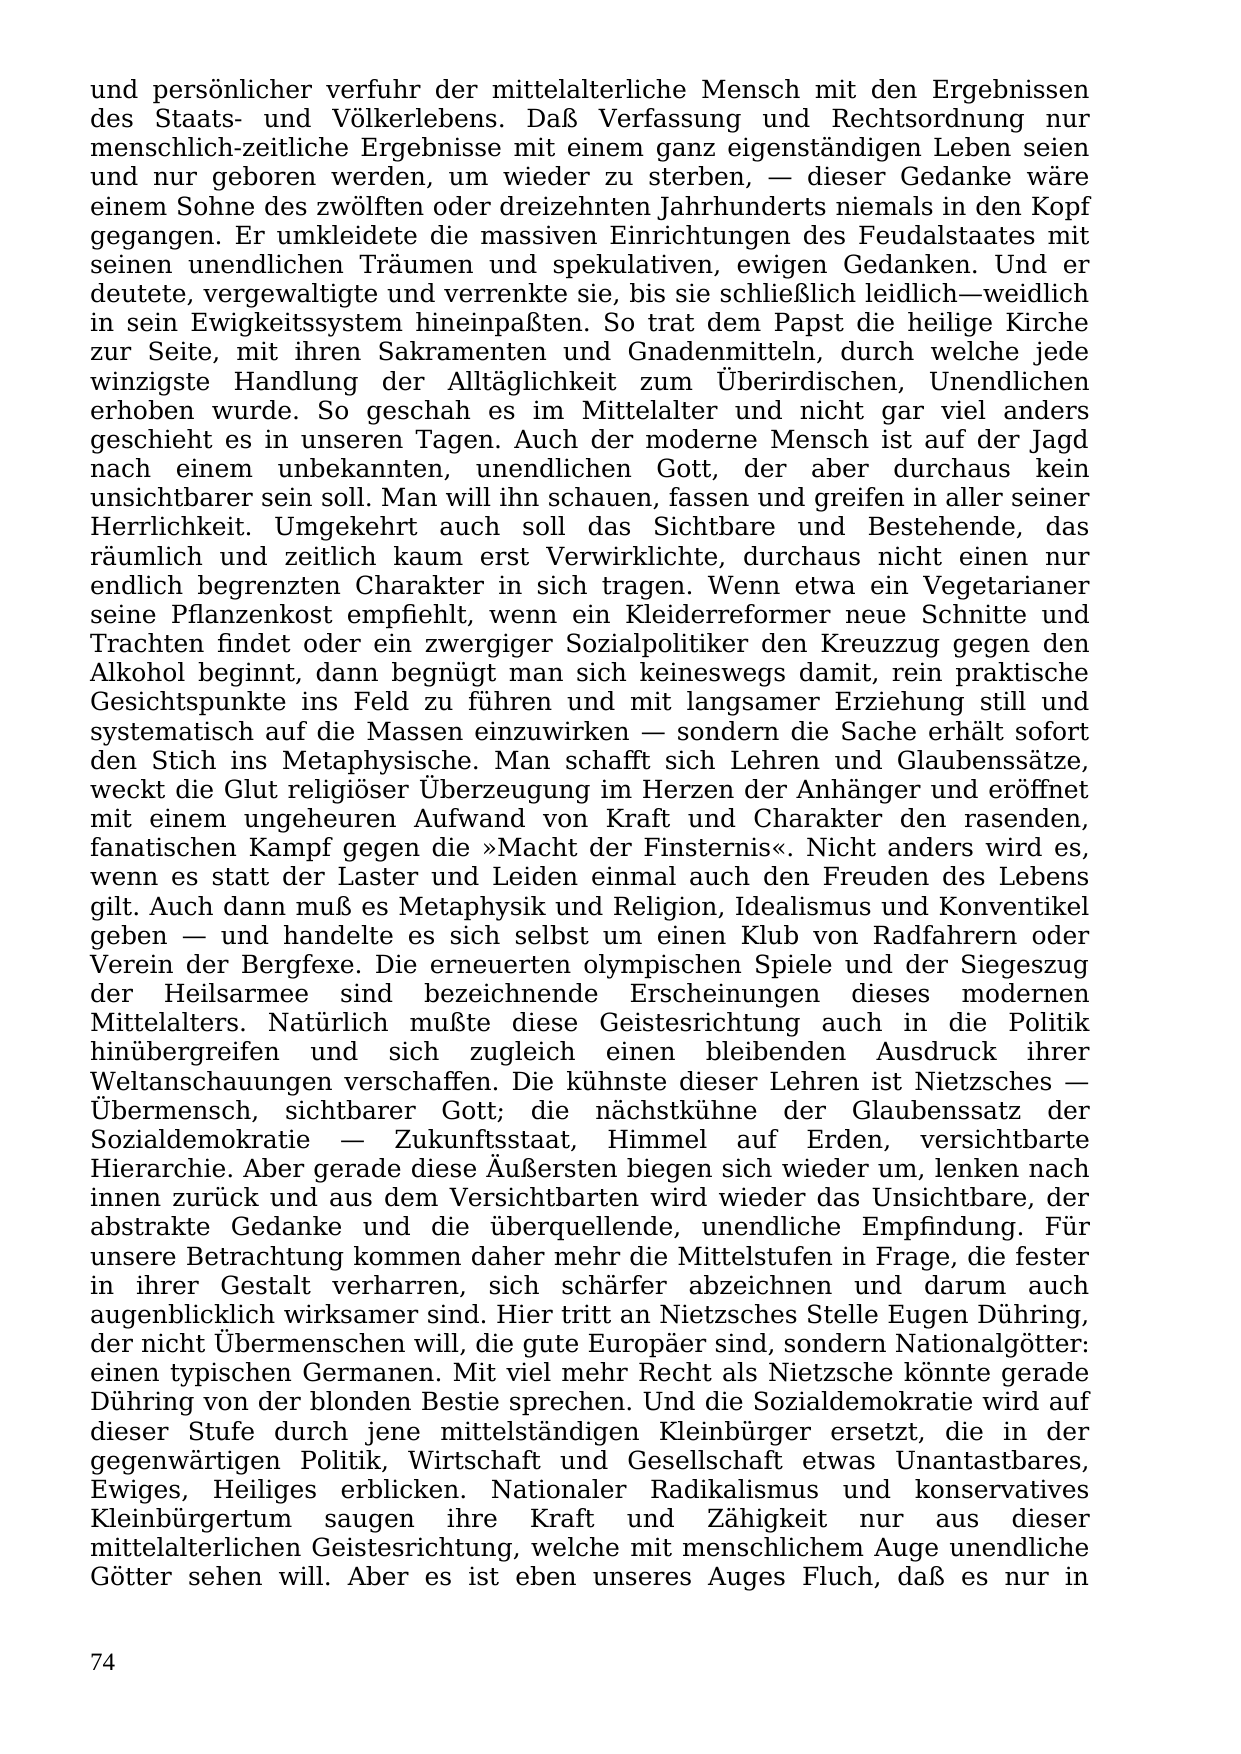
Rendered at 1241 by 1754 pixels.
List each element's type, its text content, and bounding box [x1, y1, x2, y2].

text und persönlicher verfuhr der mittelalterliche Mensch mit den Ergebnissen des Staats- und Völkerlebens. Daß Verfassung und Rechtsordnung nur menschlich-zeitliche Ergebnisse mit einem ganz eigenständigen Leben seien und nur geboren werden, um wieder zu sterben, — dieser Gedanke wäre einem Sohne des zwölften oder dreizehnten Jahrhunderts niemals in den Kopf gegangen. Er umkleidete die massiven Einrichtungen des Feudalstaates mit seinen unendlichen Träumen und spekulativen, ewigen Gedanken. Und er deutete, vergewaltigte und verrenkte sie, bis sie schließlich leidlich—weidlich in sein Ewigkeitssystem hineinpaßten. So trat dem Papst die heilige Kirche zur Seite, mit ihren Sakramenten und Gnadenmitteln, durch welche jede winzigste Handlung der Alltäglichkeit zum Überirdischen, Unendlichen erhoben wurde. So geschah es im Mittelalter und nicht gar viel anders geschieht es in unseren Tagen. Auch der moderne Mensch ist auf der Jagd nach einem unbekannten, unendlichen Gott, der aber durchaus kein unsichtbarer sein soll. Man will ihn schauen, fassen und greifen in aller seiner Herrlichkeit. Umgekehrt auch soll das Sichtbare und Bestehende, das räumlich und zeitlich kaum erst Verwirklichte, durchaus nicht einen nur endlich begrenzten Charakter in sich tragen. Wenn etwa ein Vegetarianer seine Pflanzenkost empfiehlt, wenn ein Kleiderreformer neue Schnitte und Trachten findet oder ein zwergiger Sozialpolitiker den Kreuzzug gegen den Alkohol beginnt, dann begnügt man sich keineswegs damit, rein praktische Gesichtspunkte ins Feld zu führen und mit langsamer Erziehung still und systematisch auf die Massen einzuwirken — sondern die Sache erhält sofort den Stich ins Metaphysische. Man schafft sich Lehren und Glaubenssätze, weckt die Glut religiöser Überzeugung im Herzen der Anhänger und eröffnet mit einem ungeheuren Aufwand von Kraft und Charakter den rasenden, fanatischen Kampf gegen die »Macht der Finsternis«. Nicht anders wird es, wenn es statt der Laster und Leiden einmal auch den Freuden des Lebens gilt. Auch dann muß es Metaphysik und Religion, Idealismus und Konventikel geben — und handelte es sich selbst um einen Klub von Radfahrern oder Verein der Bergfexe. Die erneuerten olympischen Spiele und der Siegeszug der Heilsarmee sind bezeichnende Erscheinungen dieses modernen Mittelalters. Natürlich mußte diese Geistesrichtung auch in die Politik hinübergreifen und sich zugleich einen bleibenden Ausdruck ihrer Weltanschauungen verschaffen. Die kühnste dieser Lehren ist Nietzsches — Übermensch, sichtbarer Gott; die nächstkühne der Glaubenssatz der Sozialdemokratie — Zukunftsstaat, Himmel auf Erden, versichtbarte Hierarchie. Aber gerade diese Äußersten biegen sich wieder um, lenken nach innen zurück und aus dem Versichtbarten wird wieder das Unsichtbare, der abstrakte Gedanke und die überquellende, unendliche Empfindung. Für unsere Betrachtung kommen daher mehr die Mittelstufen in Frage, die fester in ihrer Gestalt verharren, sich schärfer abzeichnen und darum auch augenblicklich wirksamer sind. Hier tritt an Nietzsches Stelle Eugen Dühring, der nicht Übermenschen will, die gute Europäer sind, sondern Nationalgötter: einen typischen Germanen. Mit viel mehr Recht als Nietzsche könnte gerade Dühring von der blonden Bestie sprechen. Und die Sozialdemokratie wird auf dieser Stufe durch jene mittelständigen Kleinbürger ersetzt, die in der gegenwärtigen Politik, Wirtschaft und Gesellschaft etwas Unantastbares, Ewiges, Heiliges erblicken. Nationaler Radikalismus und konservatives Kleinbürgertum saugen ihre Kraft und Zähigkeit nur aus dieser mittelalterlichen Geistesrichtung, welche mit menschlichem Auge unendliche Götter sehen will. Aber es ist eben unseres Auges Fluch, daß es nur in [90, 75, 1091, 1592]
